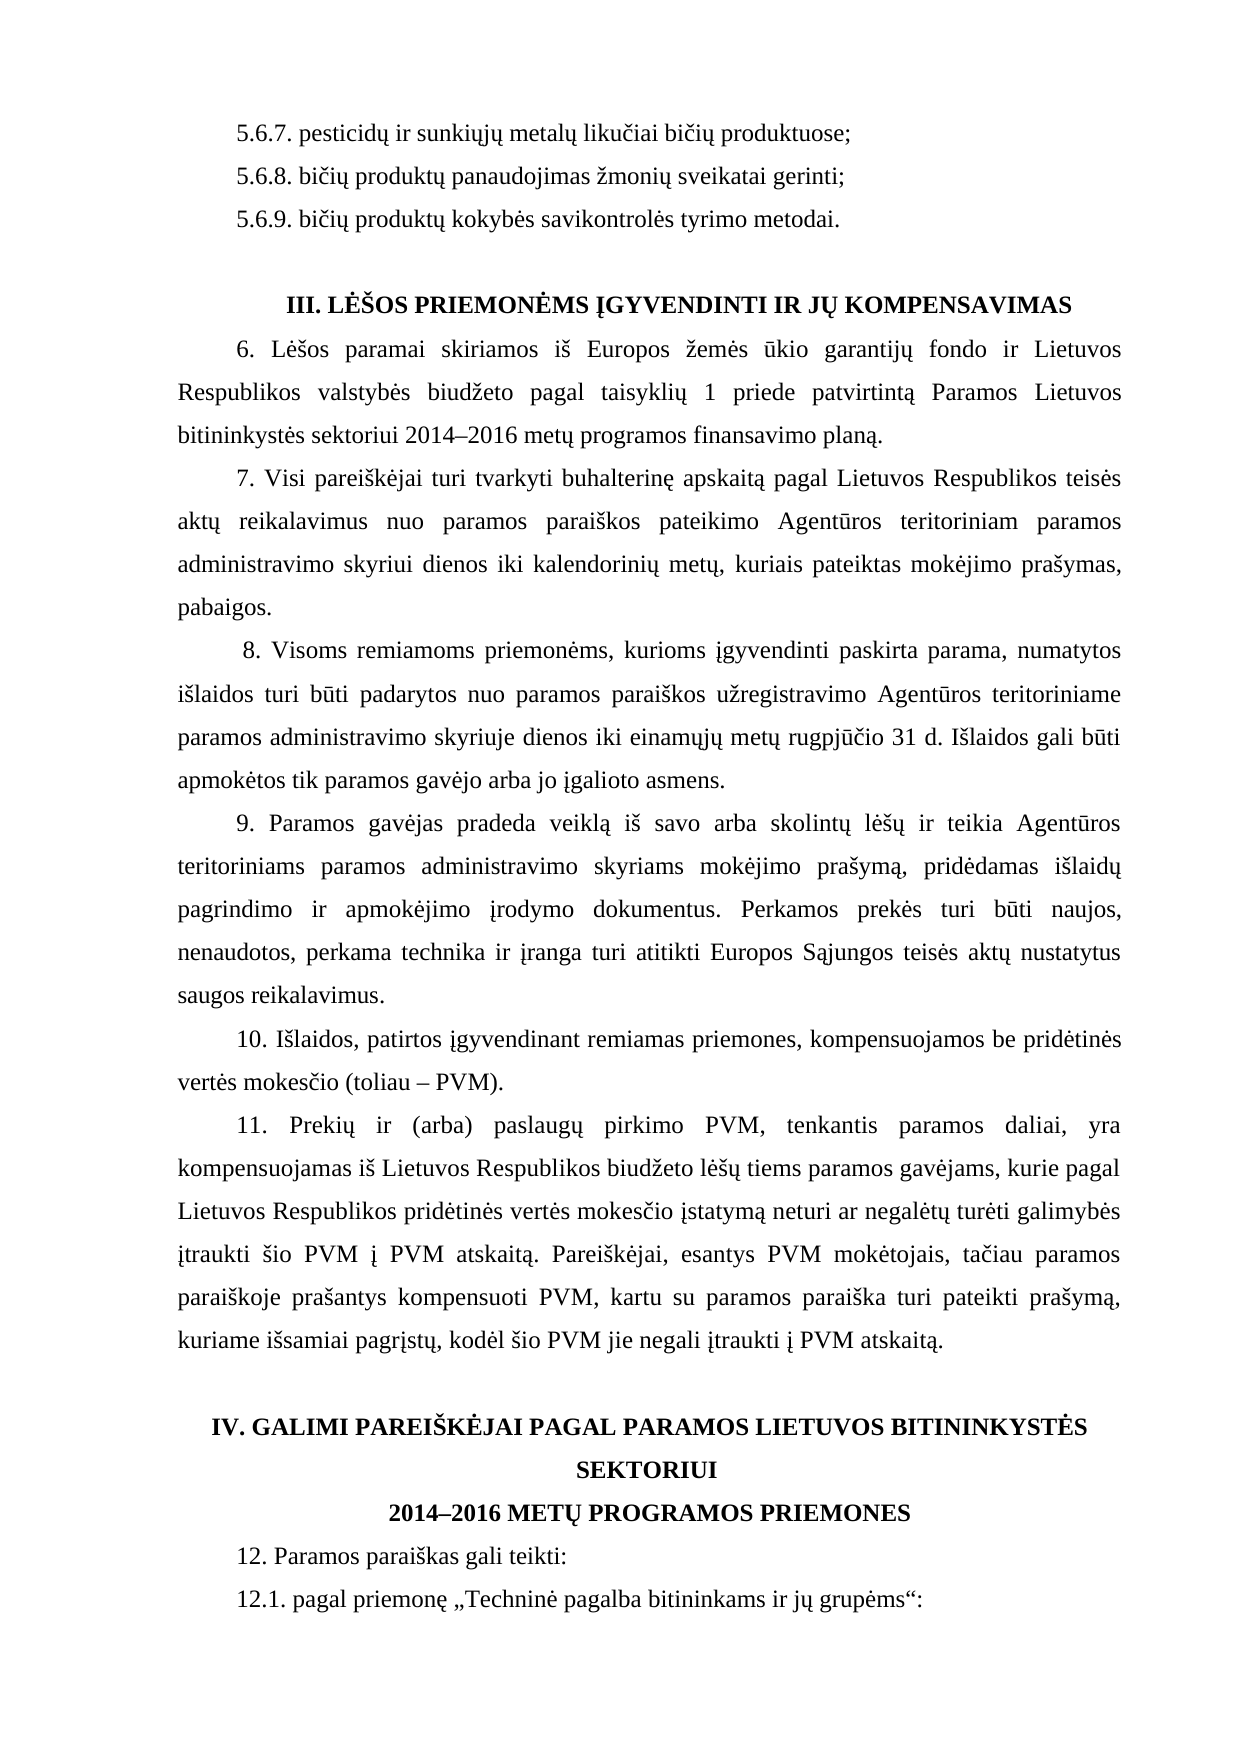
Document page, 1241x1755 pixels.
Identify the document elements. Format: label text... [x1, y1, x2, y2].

text 5.6.7. pesticidų ir sunkiųjų metalų likučiai bičių produktuose; [177, 118, 1122, 147]
text 11. Prekių ir (arba) paslaugų pirkimo PVM, tenkantis paramos daliai, yra kompensuojamas iš Lietuvos Respublikos biudžeto lėšų tiems paramos gavėjams, kurie pagal Lietuvos Respublikos pridėtinės vertės mokesčio įstatymą neturi ar negalėtų turėti galimybės įtraukti šio PVM į PVM atskaitą. Pareiškėjai, esantys PVM mokėtojais, tačiau paramos paraiškoje prašantys kompensuoti PVM, kartu su paramos paraiška turi pateikti prašymą, kuriame išsamiai pagrįstų, kodėl šio PVM jie negali įtraukti į PVM atskaitą. [177, 1110, 1122, 1354]
text III. Lėšos priemonėms įgyvendinti ir jų kompensavimas [177, 291, 1122, 319]
text 6. Lėšos paramai skiriamos iš Europos žemės ūkio garantijų fondo ir Lietuvos Respublikos valstybės biudžeto pagal taisyklių 1 priede patvirtintą Paramos Lietuvos bitininkystės sektoriui 2014–2016 metų programos finansavimo planą. [177, 334, 1122, 449]
text 7. Visi pareiškėjai turi tvarkyti buhalterinę apskaitą pagal Lietuvos Respublikos teisės aktų reikalavimus nuo paramos paraiškos pateikimo Agentūros teritoriniam paramos administravimo skyriui dienos iki kalendorinių metų, kuriais pateiktas mokėjimo prašymas, pabaigos. [177, 463, 1122, 621]
text IV. GALIMI PAREIŠKĖJAI pagal Paramos Lietuvos bitininkystės sektoriui [177, 1412, 1122, 1484]
text 2014–2016 metų programos priemones [177, 1498, 1122, 1527]
text 5.6.8. bičių produktų panaudojimas žmonių sveikatai gerinti; [177, 161, 1122, 190]
text 5.6.9. bičių produktų kokybės savikontrolės tyrimo metodai. [177, 204, 1122, 233]
text 12. Paramos paraiškas gali teikti: [177, 1541, 1122, 1570]
text 8. Visoms remiamoms priemonėms, kurioms įgyvendinti paskirta parama, numatytos išlaidos turi būti padarytos nuo paramos paraiškos užregistravimo Agentūros teritoriniame paramos administravimo skyriuje dienos iki einamųjų metų rugpjūčio 31 d. Išlaidos gali būti apmokėtos tik paramos gavėjo arba jo įgalioto asmens. [177, 636, 1122, 794]
text 9. Paramos gavėjas pradeda veiklą iš savo arba skolintų lėšų ir teikia Agentūros teritoriniams paramos administravimo skyriams mokėjimo prašymą, pridėdamas išlaidų pagrindimo ir apmokėjimo įrodymo dokumentus. Perkamos prekės turi būti naujos, nenaudotos, perkama technika ir įranga turi atitikti Europos Sąjungos teisės aktų nustatytus saugos reikalavimus. [177, 808, 1122, 1009]
text 10. Išlaidos, patirtos įgyvendinant remiamas priemones, kompensuojamos be pridėtinės vertės mokesčio (toliau – PVM). [177, 1024, 1122, 1096]
text 12.1. pagal priemonę „Techninė pagalba bitininkams ir jų grupėms“: [177, 1584, 1122, 1613]
